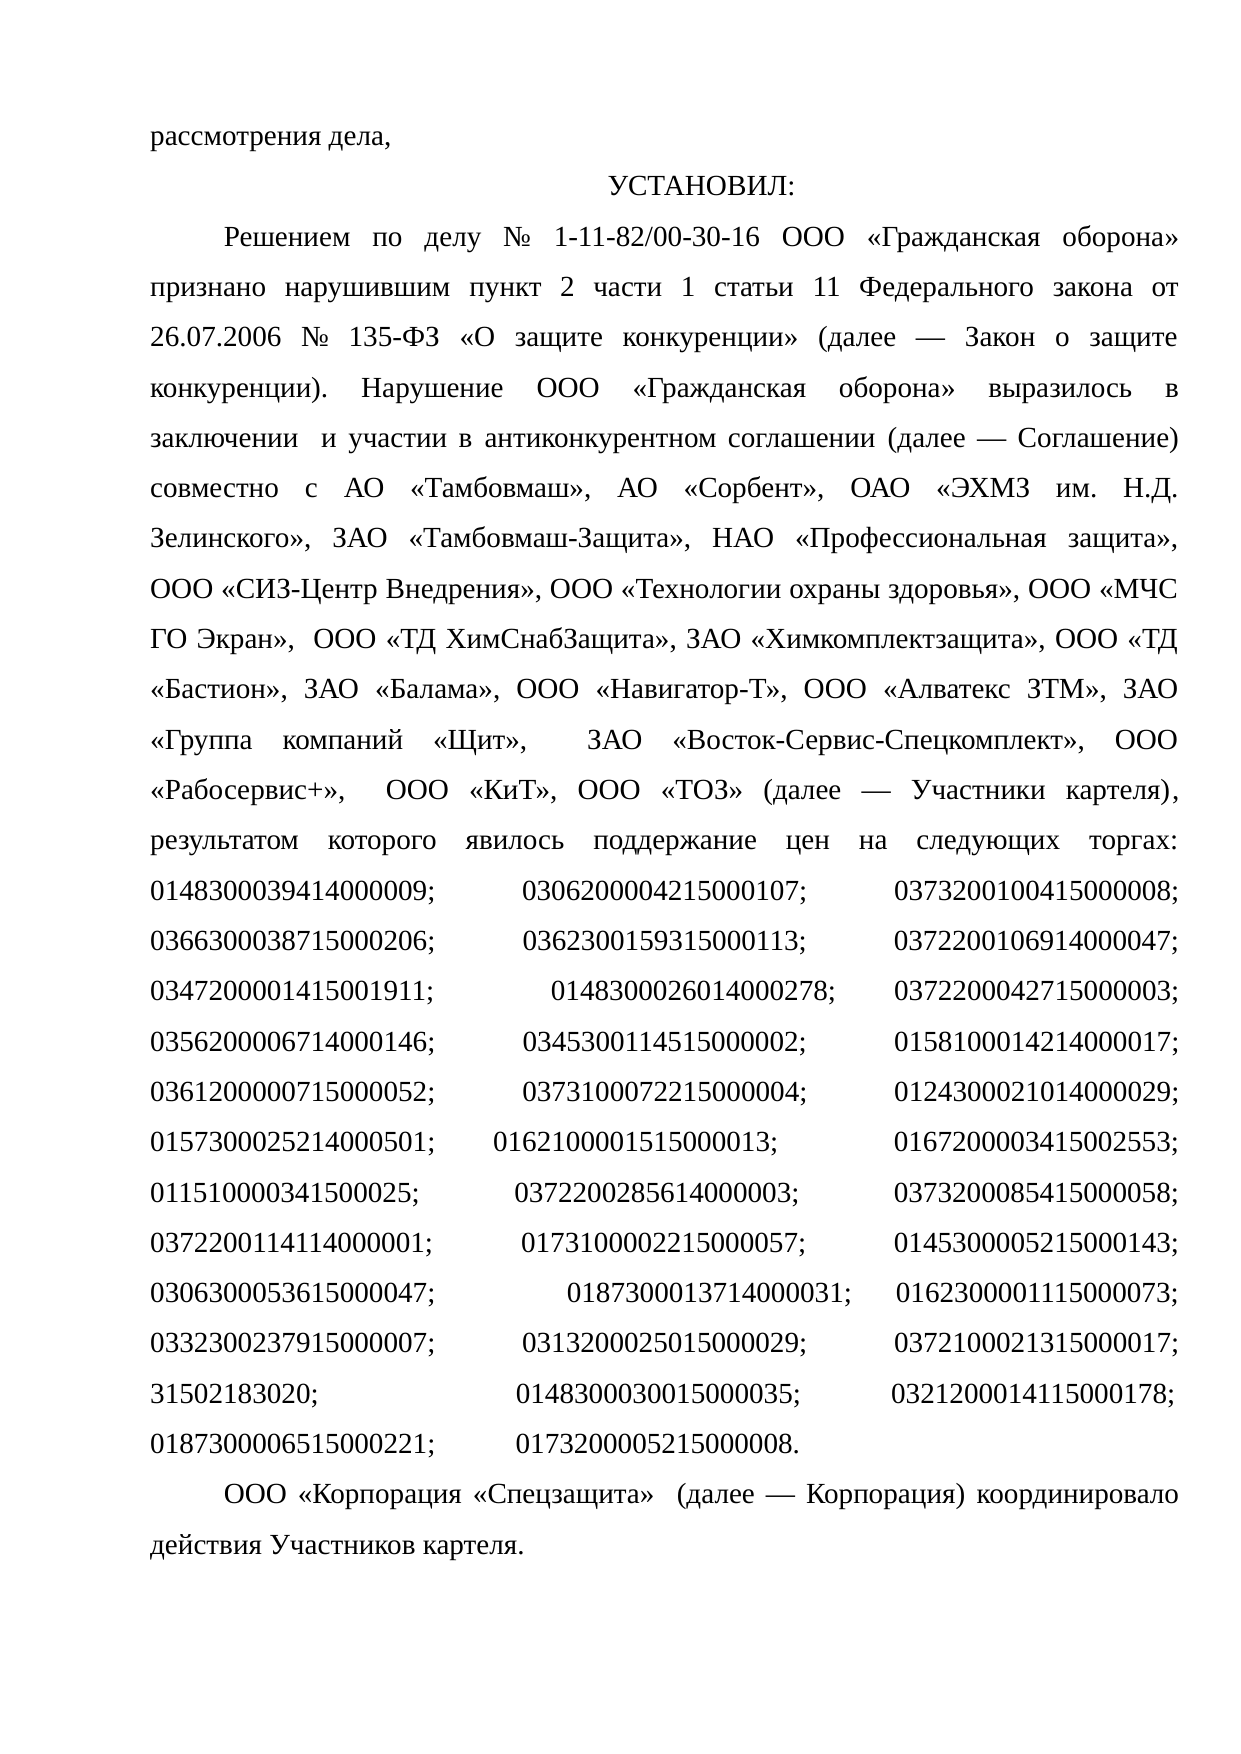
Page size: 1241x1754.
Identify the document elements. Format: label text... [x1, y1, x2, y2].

text ООО «Корпорация «Спецзащита» (далее — Корпорация) координировало действия Участников картеля. [150, 1477, 1179, 1560]
text Решением по делу № 1-11-82/00-30-16 ООО «Гражданская оборона» признано нарушившим пункт 2 части 1 статьи 11 Федерального закона от 26.07.2006 № 135-ФЗ «О защите конкуренции» (далее — Закон о защите конкуренции). Нарушение ООО «Гражданская оборона» выразилось в заключении и участии в антиконкурентном соглашении (далее — Соглашение) совместно с АО «Тамбовмаш», АО «Сорбент», ОАО «ЭХМЗ им. Н.Д. Зелинского», ЗАО «Тамбовмаш-Защита», НАО «Профессиональная защита», ООО «СИЗ-Центр Внедрения», ООО «Технологии охраны здоровья», ООО «МЧС ГО Экран», ООО «ТД ХимСнабЗащита», ЗАО «Химкомплектзащита», ООО «ТД «Бастион», ЗАО «Балама», ООО «Навигатор-Т», ООО «Алватекс ЗТМ», ЗАО «Группа компаний «Щит», ЗАО «Восток-Сервис-Спецкомплект», ООО «Рабосервис+», ООО «КиТ», ООО «ТОЗ» (далее — Участники картеля), результатом которого явилось поддержание цен на следующих торгах: 0148300039414000009; 0306200004215000107; 0373200100415000008; 0366300038715000206; 0362300159315000113; 0372200106914000047; 0347200001415001911; 0148300026014000278; 0372200042715000003; 0356200006714000146; 0345300114515000002; 0158100014214000017; 0361200000715000052; 0373100072215000004; 0124300021014000029; 0157300025214000501; 0162100001515000013; 0167200003415002553; 011510000341500025; 0372200285614000003; 0373200085415000058; 0372200114114000001; 0173100002215000057; 0145300005215000143; 0306300053615000047; 0187300013714000031; 0162300001115000073; 0332300237915000007; 0313200025015000029; 0372100021315000017; 31502183020; 0148300030015000035; 0321200014115000178; 0187300006515000221; 0173200005215000008. [150, 219, 1179, 1460]
text рассмотрения дела, [150, 118, 1179, 152]
text УСТАНОВИЛ: [150, 168, 1179, 202]
